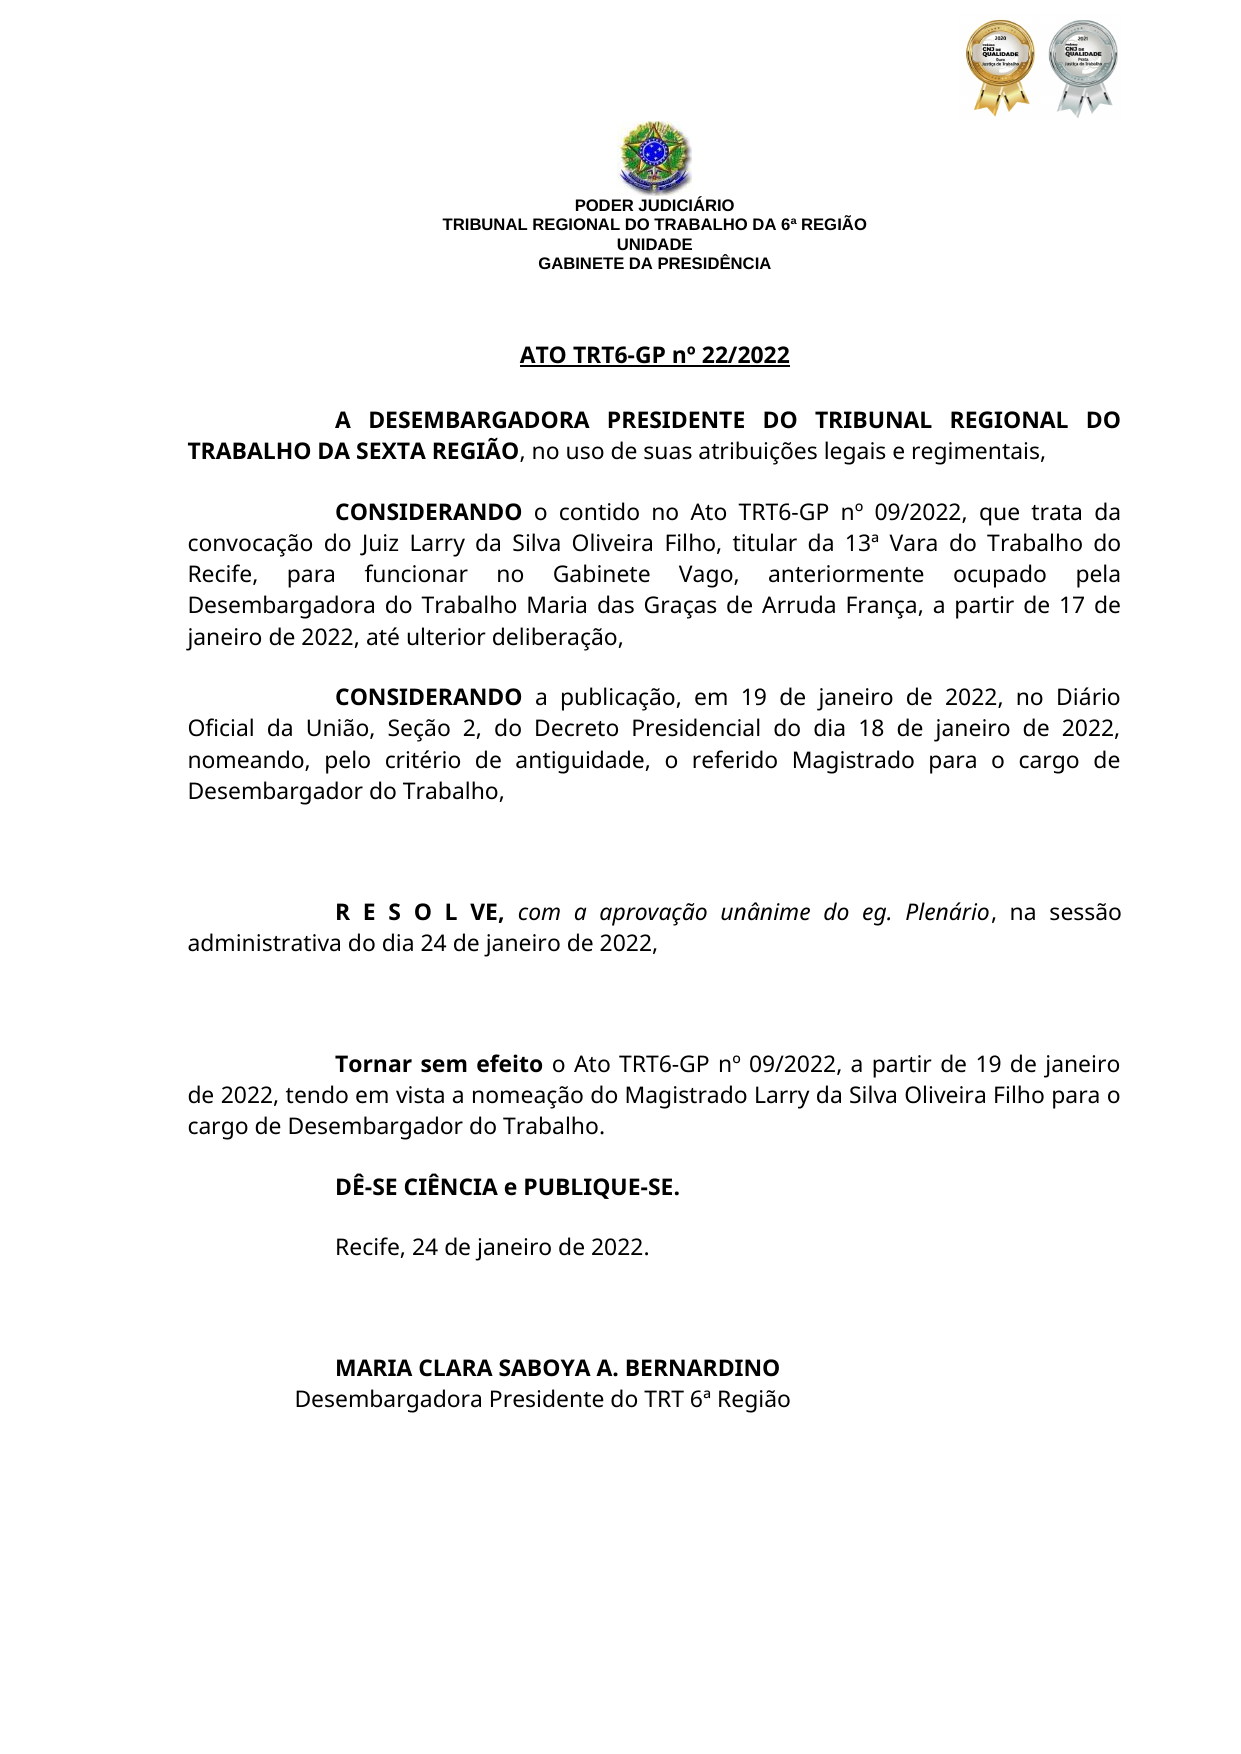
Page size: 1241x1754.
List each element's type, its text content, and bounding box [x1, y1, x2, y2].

text A DESEMBARGADORA PRESIDENTE DO TRIBUNAL REGIONAL DO TRABALHO DA SEXTA REGIÃO, no uso de suas atribuições legais e regimentais, [187, 404, 1122, 467]
text MARIA CLARA SABOYA A. BERNARDINO [187, 1352, 1122, 1383]
picture [617, 121, 693, 196]
picture [958, 14, 1123, 121]
text Tornar sem efeito o Ato TRT6-GP nº 09/2022, a partir de 19 de janeiro de 2022, tendo em vista a nomeação do Magistrado Larry da Silva Oliveira Filho para o cargo de Desembargador do Trabalho. [187, 1048, 1122, 1142]
text Desembargadora Presidente do TRT 6ª Região [187, 1383, 1122, 1414]
text DÊ-SE CIÊNCIA e PUBLIQUE-SE. [187, 1171, 1122, 1202]
subtitle ATO TRT6-GP nº 22/2022 [187, 339, 1122, 370]
text Recife, 24 de janeiro de 2022. [187, 1231, 1122, 1262]
text CONSIDERANDO o contido no Ato TRT6-GP nº 09/2022, que trata da convocação do Juiz Larry da Silva Oliveira Filho, titular da 13ª Vara do Trabalho do Recife, para funcionar no Gabinete Vago, anteriormente ocupado pela Desembargadora do Trabalho Maria das Graças de Arruda França, a partir de 17 de janeiro de 2022, até ulterior deliberação, [187, 496, 1122, 652]
text CONSIDERANDO a publicação, em 19 de janeiro de 2022, no Diário Oficial da União, Seção 2, do Decreto Presidencial do dia 18 de janeiro de 2022, nomeando, pelo critério de antiguidade, o referido Magistrado para o cargo de Desembargador do Trabalho, [187, 681, 1122, 806]
text R E S O L VE, com a aprovação unânime do eg. Plenário, na sessão administrativa do dia 24 de janeiro de 2022, [187, 896, 1122, 958]
